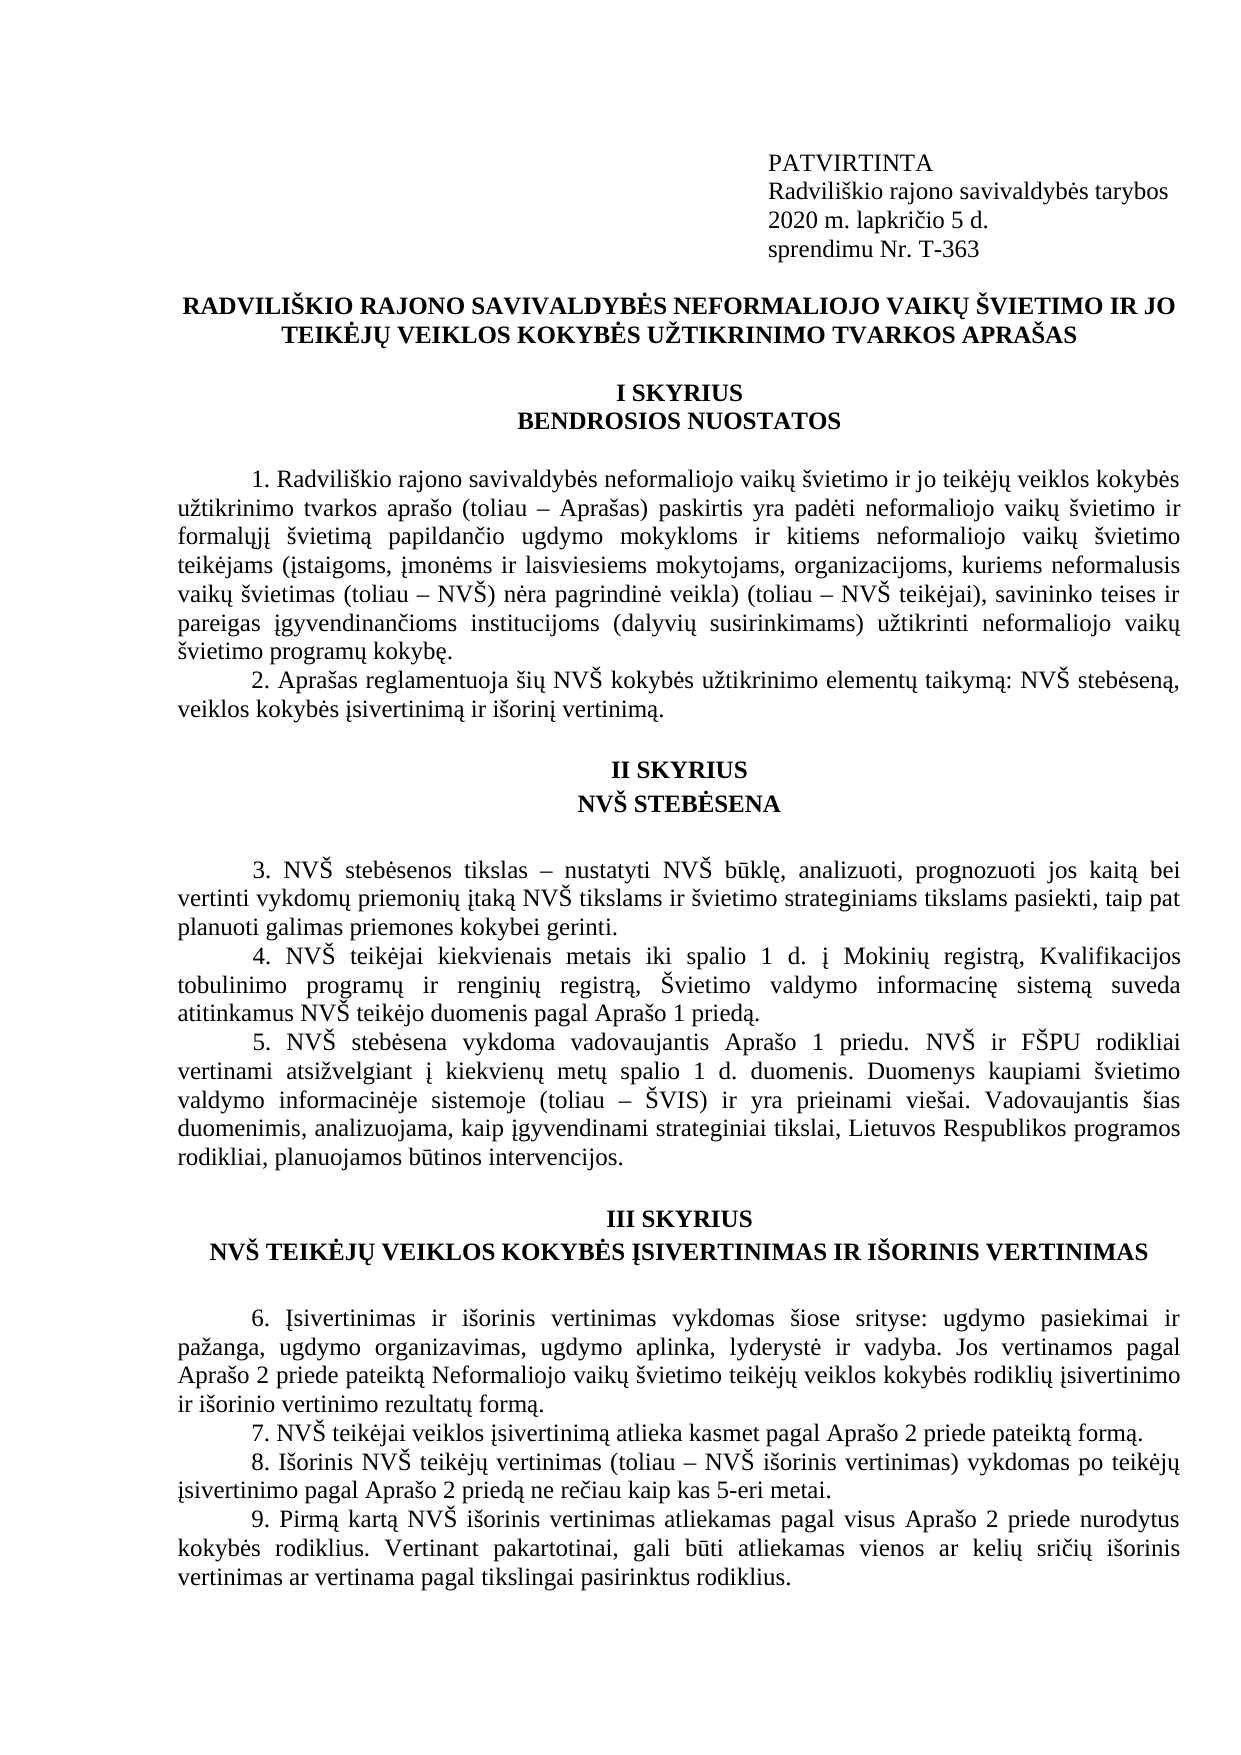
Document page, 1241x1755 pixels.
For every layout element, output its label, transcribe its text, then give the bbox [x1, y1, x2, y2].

text I SKYRIUS [177, 378, 1181, 406]
text III SKYRIUS [177, 1204, 1181, 1233]
text 7. NVŠ teikėjai veiklos įsivertinimą atlieka kasmet pagal Aprašo 2 priede pateiktą formą. [177, 1418, 1181, 1447]
text 2020 m. lapkričio 5 d. [768, 205, 1181, 234]
text 8. Išorinis NVŠ teikėjų vertinimas (toliau – NVŠ išorinis vertinimas) vykdomas po teikėjų įsivertinimo pagal Aprašo 2 priedą ne rečiau kaip kas 5-eri metai. [177, 1447, 1181, 1504]
text 1. Radviliškio rajono savivaldybės neformaliojo vaikų švietimo ir jo teikėjų veiklos kokybės užtikrinimo tvarkos aprašo (toliau – Aprašas) paskirtis yra padėti neformaliojo vaikų švietimo ir formalųjį švietimą papildančio ugdymo mokykloms ir kitiems neformaliojo vaikų švietimo teikėjams (įstaigoms, įmonėms ir laisviesiems mokytojams, organizacijoms, kuriems neformalusis vaikų švietimas (toliau – NVŠ) nėra pagrindinė veikla) (toliau – NVŠ teikėjai), savininko teises ir pareigas įgyvendinančioms institucijoms (dalyvių susirinkimams) užtikrinti neformaliojo vaikų švietimo programų kokybę. [177, 464, 1181, 665]
text sprendimu Nr. T-363 [768, 234, 1181, 263]
text PATVIRTINTA [768, 148, 1181, 176]
text Radviliškio rajono savivaldybės tarybos [768, 176, 1181, 205]
text RADVILIŠKIO RAJONO SAVIVALDYBĖS NEFORMALIOJO VAIKŲ ŠVIETIMO IR JO TEIKĖJŲ VEIKLOS KOKYBĖS UŽTIKRINIMO TVARKOS APRAŠAS [177, 291, 1181, 349]
text 3. NVŠ stebėsenos tikslas – nustatyti NVŠ būklę, analizuoti, prognozuoti jos kaitą bei vertinti vykdomų priemonių įtaką NVŠ tikslams ir švietimo strateginiams tikslams pasiekti, taip pat planuoti galimas priemones kokybei gerinti. [177, 855, 1181, 941]
text II SKYRIUS [177, 756, 1181, 784]
text BENDROSIOS NUOSTATOS [177, 406, 1181, 435]
text NVŠ stebėsena [177, 789, 1181, 817]
text NVŠ TEIKĖJŲ VEIKLOS KOKYBĖS ĮSIVERTINIMAS IR IŠORINIS VERTINIMAS [177, 1237, 1181, 1266]
text 4. NVŠ teikėjai kiekvienais metais iki spalio 1 d. į Mokinių registrą, Kvalifikacijos tobulinimo programų ir renginių registrą, Švietimo valdymo informacinę sistemą suveda atitinkamus NVŠ teikėjo duomenis pagal Aprašo 1 priedą. [177, 941, 1181, 1027]
text 5. NVŠ stebėsena vykdoma vadovaujantis Aprašo 1 priedu. NVŠ ir FŠPU rodikliai vertinami atsižvelgiant į kiekvienų metų spalio 1 d. duomenis. Duomenys kaupiami švietimo valdymo informacinėje sistemoje (toliau – ŠVIS) ir yra prieinami viešai. Vadovaujantis šias duomenimis, analizuojama, kaip įgyvendinami strateginiai tikslai, Lietuvos Respublikos programos rodikliai, planuojamos būtinos intervencijos. [177, 1027, 1181, 1171]
text 6. Įsivertinimas ir išorinis vertinimas vykdomas šiose srityse: ugdymo pasiekimai ir pažanga, ugdymo organizavimas, ugdymo aplinka, lyderystė ir vadyba. Jos vertinamos pagal Aprašo 2 priede pateiktą Neformaliojo vaikų švietimo teikėjų veiklos kokybės rodiklių įsivertinimo ir išorinio vertinimo rezultatų formą. [177, 1303, 1181, 1418]
text 9. Pirmą kartą NVŠ išorinis vertinimas atliekamas pagal visus Aprašo 2 priede nurodytus kokybės rodiklius. Vertinant pakartotinai, gali būti atliekamas vienos ar kelių sričių išorinis vertinimas ar vertinama pagal tikslingai pasirinktus rodiklius. [177, 1504, 1181, 1591]
text 2. Aprašas reglamentuoja šių NVŠ kokybės užtikrinimo elementų taikymą: NVŠ stebėseną, veiklos kokybės įsivertinimą ir išorinį vertinimą. [177, 665, 1181, 723]
